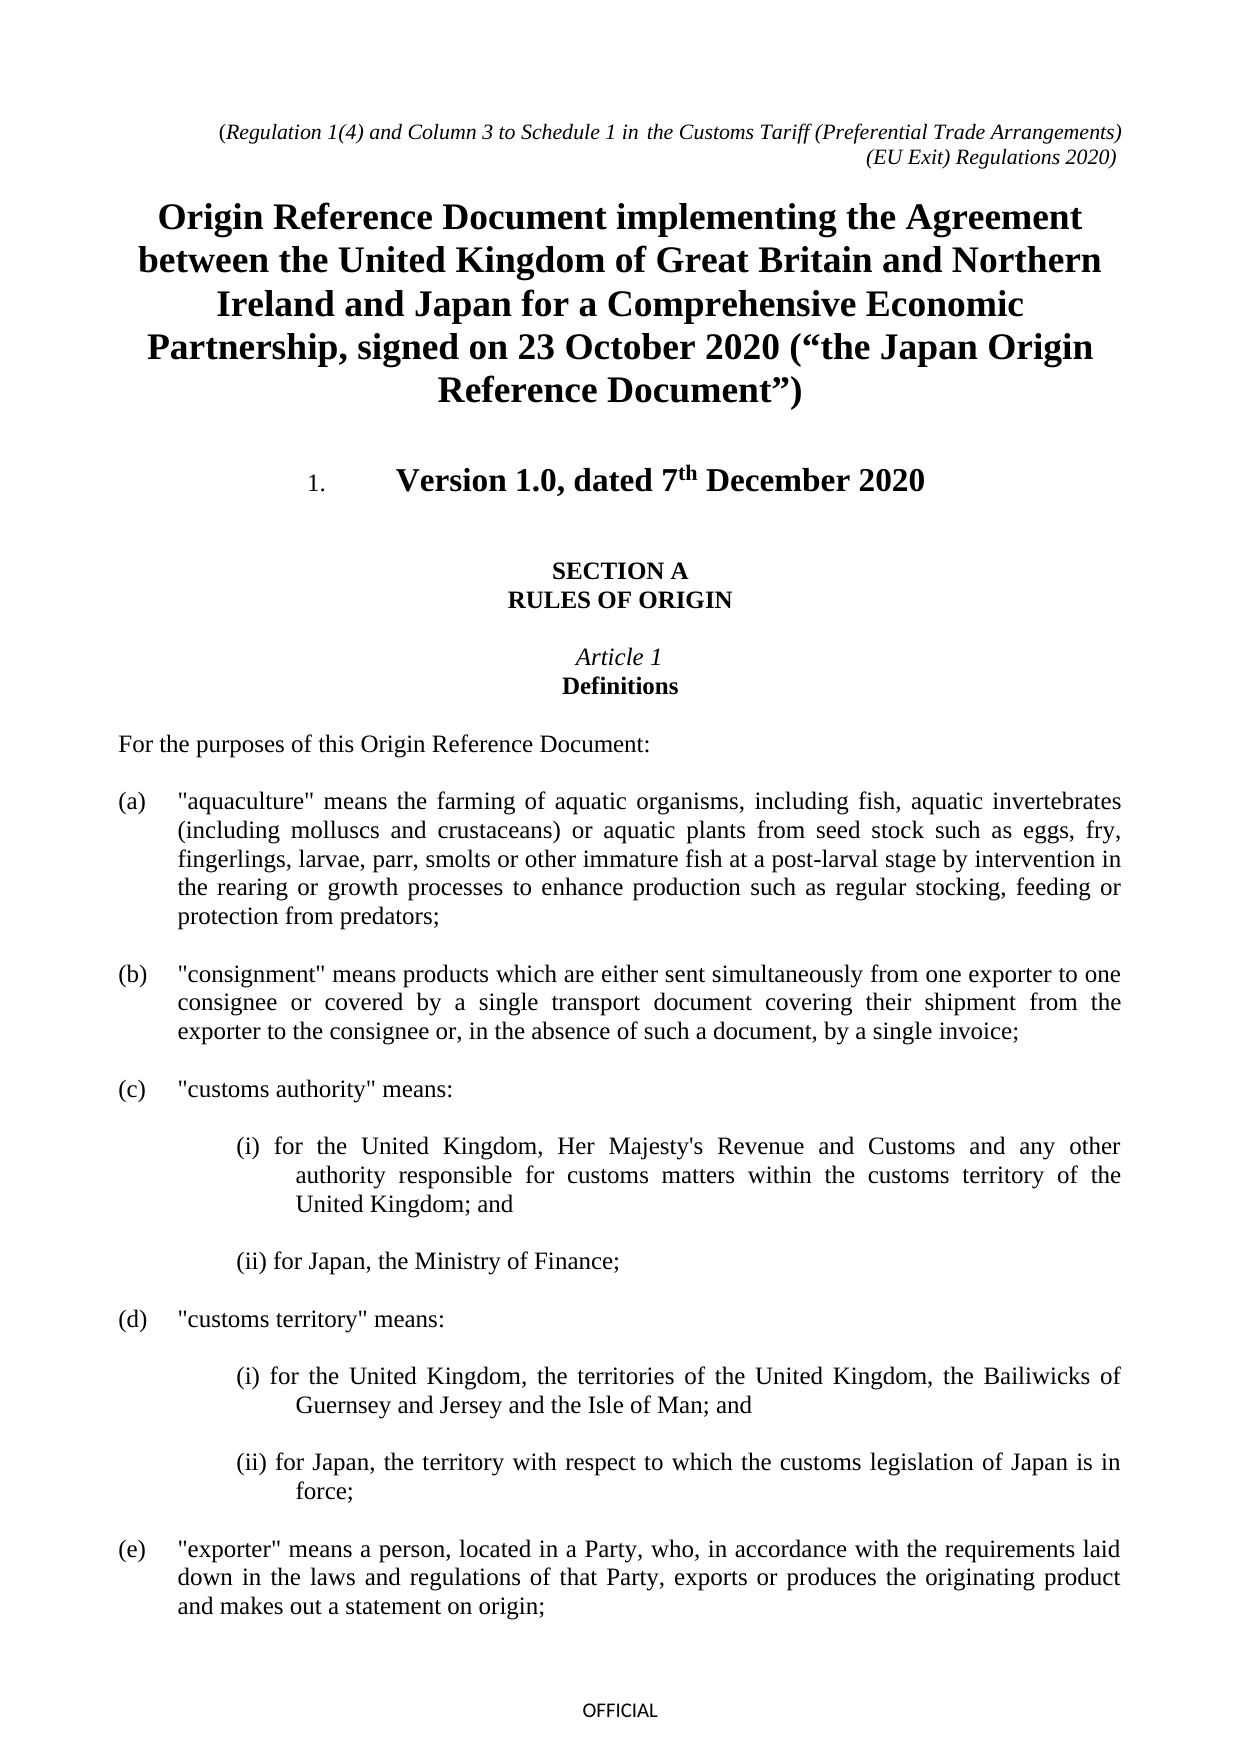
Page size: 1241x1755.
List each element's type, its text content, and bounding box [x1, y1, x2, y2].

text (Regulation 1(4) and Column 3 to Schedule 1 in the Customs Tariff (Preferential Trade Arrangements) (EU Exit) Regulations 2020) [118, 119, 1122, 169]
text (d) "customs territory" means: [118, 1304, 1122, 1332]
text (e) "exporter" means a person, located in a Party, who, in accordance with the requirements laid down in the laws and regulations of that Party, exports or produces the originating product and makes out a statement on origin; [118, 1534, 1122, 1620]
text (c) "customs authority" means: [118, 1074, 1122, 1102]
text Origin Reference Document implementing the Agreement between the United Kingdom of Great Britain and Northern Ireland and Japan for a Comprehensive Economic Partnership, signed on 23 October 2020 (“the Japan Origin Reference Document”) [118, 195, 1122, 410]
text (b) "consignment" means products which are either sent simultaneously from one exporter to one consignee or covered by a single transport document covering their shipment from the exporter to the consignee or, in the absence of such a document, by a single invoice; [118, 959, 1122, 1045]
text (i) for the United Kingdom, Her Majesty's Revenue and Customs and any other authority responsible for customs matters within the customs territory of the United Kingdom; and [236, 1131, 1122, 1217]
text (a) "aquaculture" means the farming of aquatic organisms, including fish, aquatic invertebrates (including molluscs and crustaceans) or aquatic plants from seed stock such as eggs, fry, fingerlings, larvae, parr, smolts or other immature fish at a post-larval stage by intervention in the rearing or growth processes to enhance production such as regular stocking, feeding or protection from predators; [118, 786, 1122, 930]
subtitle Version 1.0, dated 7th December 2020 [118, 460, 1122, 499]
text (ii) for Japan, the Ministry of Finance; [236, 1246, 1122, 1275]
text For the purposes of this Origin Reference Document: [118, 729, 1122, 757]
text RULES OF ORIGIN [118, 585, 1122, 614]
text SECTION A [118, 556, 1122, 585]
text (ii) for Japan, the territory with respect to which the customs legislation of Japan is in force; [236, 1447, 1122, 1505]
text Definitions [118, 671, 1122, 700]
text Article 1 [118, 642, 1122, 671]
text (i) for the United Kingdom, the territories of the United Kingdom, the Bailiwicks of Guernsey and Jersey and the Isle of Man; and [236, 1361, 1122, 1419]
